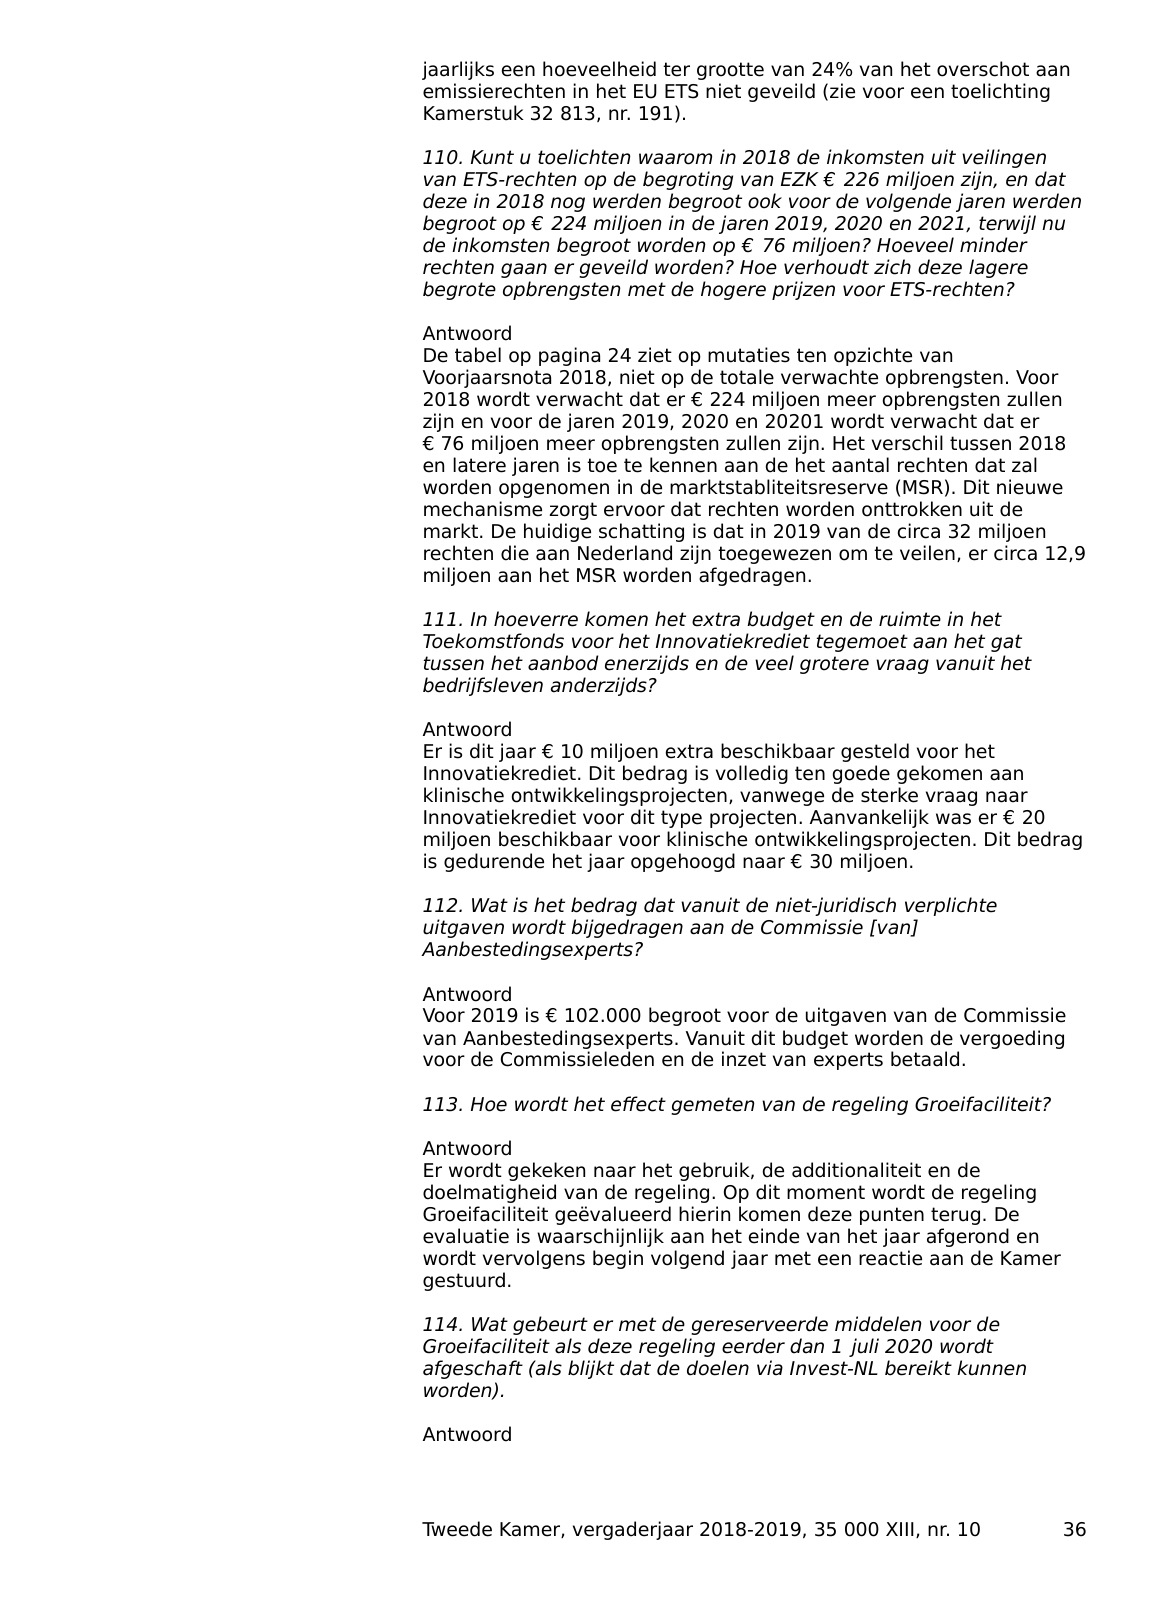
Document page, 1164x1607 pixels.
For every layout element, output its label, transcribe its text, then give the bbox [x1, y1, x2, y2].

text 111. In hoeverre komen het extra budget en de ruimte in het Toekomstfonds voor het Innovatiekrediet tegemoet aan het gat tussen het aanbod enerzijds en de veel grotere vraag vanuit het bedrijfsleven anderzijds? [422, 609, 1087, 697]
text Er is dit jaar € 10 miljoen extra beschikbaar gesteld voor het Innovatiekrediet. Dit bedrag is volledig ten goede gekomen aan klinische ontwikkelingsprojecten, vanwege de sterke vraag naar Innovatiekrediet voor dit type projecten. Aanvankelijk was er € 20 miljoen beschikbaar voor klinische ontwikkelingsprojecten. Dit bedrag is gedurende het jaar opgehoogd naar € 30 miljoen. [422, 741, 1087, 873]
text 114. Wat gebeurt er met de gereserveerde middelen voor de Groeifaciliteit als deze regeling eerder dan 1 juli 2020 wordt afgeschaft (als blijkt dat de doelen via Invest-NL bereikt kunnen worden). [422, 1314, 1087, 1402]
text Antwoord [422, 1138, 1087, 1160]
text Antwoord [422, 983, 1087, 1005]
text 113. Hoe wordt het effect gemeten van de regeling Groeifaciliteit? [422, 1093, 1087, 1116]
text 112. Wat is het bedrag dat vanuit de niet-juridisch verplichte uitgaven wordt bijgedragen aan de Commissie [van] Aanbestedingsexperts? [422, 895, 1087, 961]
text Antwoord [422, 323, 1087, 345]
text 110. Kunt u toelichten waarom in 2018 de inkomsten uit veilingen van ETS-rechten op de begroting van EZK € 226 miljoen zijn, en dat deze in 2018 nog werden begroot ook voor de volgende jaren werden begroot op € 224 miljoen in de jaren 2019, 2020 en 2021, terwijl nu de inkomsten begroot worden op € 76 miljoen? Hoeveel minder rechten gaan er geveild worden? Hoe verhoudt zich deze lagere begrote opbrengsten met de hogere prijzen voor ETS-rechten? [422, 147, 1087, 301]
text De tabel op pagina 24 ziet op mutaties ten opzichte van Voorjaarsnota 2018, niet op de totale verwachte opbrengsten. Voor 2018 wordt verwacht dat er € 224 miljoen meer opbrengsten zullen zijn en voor de jaren 2019, 2020 en 20201 wordt verwacht dat er € 76 miljoen meer opbrengsten zullen zijn. Het verschil tussen 2018 en latere jaren is toe te kennen aan de het aantal rechten dat zal worden opgenomen in de marktstabliteitsreserve (MSR). Dit nieuwe mechanisme zorgt ervoor dat rechten worden onttrokken uit de markt. De huidige schatting is dat in 2019 van de circa 32 miljoen rechten die aan Nederland zijn toegewezen om te veilen, er circa 12,9 miljoen aan het MSR worden afgedragen. [422, 345, 1087, 587]
text Antwoord [422, 1424, 1087, 1446]
text Er wordt gekeken naar het gebruik, de additionaliteit en de doelmatigheid van de regeling. Op dit moment wordt de regeling Groeifaciliteit geëvalueerd hierin komen deze punten terug. De evaluatie is waarschijnlijk aan het einde van het jaar afgerond en wordt vervolgens begin volgend jaar met een reactie aan de Kamer gestuurd. [422, 1160, 1087, 1292]
text jaarlijks een hoeveelheid ter grootte van 24% van het overschot aan emissierechten in het EU ETS niet geveild (zie voor een toelichting Kamerstuk 32 813, nr. 191). [422, 59, 1087, 125]
text Antwoord [422, 719, 1087, 741]
text Voor 2019 is € 102.000 begroot voor de uitgaven van de Commissie van Aanbestedingsexperts. Vanuit dit budget worden de vergoeding voor de Commissieleden en de inzet van experts betaald. [422, 1005, 1087, 1071]
